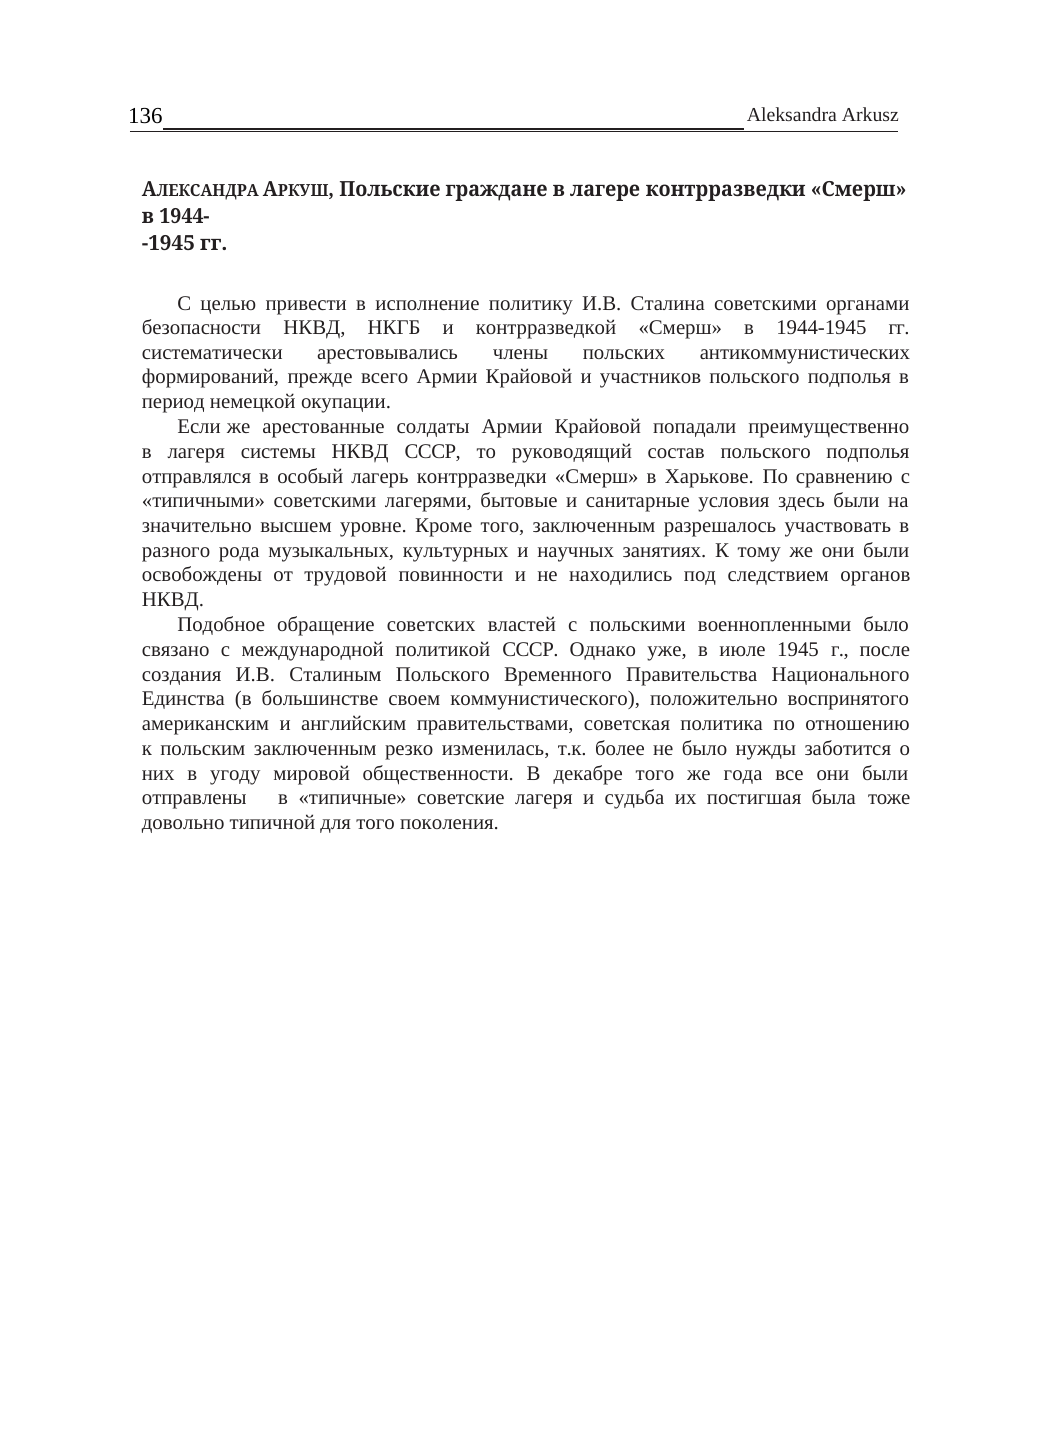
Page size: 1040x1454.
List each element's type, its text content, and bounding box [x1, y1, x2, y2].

text С целью привести в исполнение политику И.В. Сталина советскими органами безопасности НКВД, НКГБ и контрразведкой «Смерш» в 1944-1945 гг. систематически арестовывались члены польских антикоммунистических формирований, прежде всего Армии Крайовой и участников польского подполья в период немецкой окупации. [142, 290, 910, 413]
text Подобное обращение советских властей с польскими военнопленными было связано с международной политикой СССР. Однако уже, в июле 1945 г., после создания И.В. Сталиным Польского Временного Правительства Национального Единства (в большинстве своем коммунистического), положительно воспринятого американским и английским правительствами, советская политика по отношению к польским заключенным резко изменилась, т.к. более не было нужды заботится о них в угоду мировой общественности. В декабре того же года все они были отправлены в «типичные» советские лагеря и судьба их постигшая была тоже довольно типичной для того поколения. [142, 612, 910, 834]
text Если же арестованные солдаты Армии Крайовой попадали преимущественно в лагеря системы НКВД СССР, то руководящий состав польского подполья отправлялся в особый лагерь контрразведки «Смерш» в Харькове. По сравнению с «типичными» советскими лагерями, бытовые и санитарные условия здесь были на значительно высшем уровне. Кроме того, заключeнным разрешалось участвовать в разного рода музыкальных, культурных и научных занятиях. К тому же они были освобождены от трудовой повинности и не находились под следствием органов НКВД. [142, 414, 910, 611]
text -1945 гг. [142, 229, 921, 255]
text АЛЕКСАНДРА АРКУШ, Польские граждане в лагере контрразведки «Смерш» в 1944- [142, 176, 921, 229]
